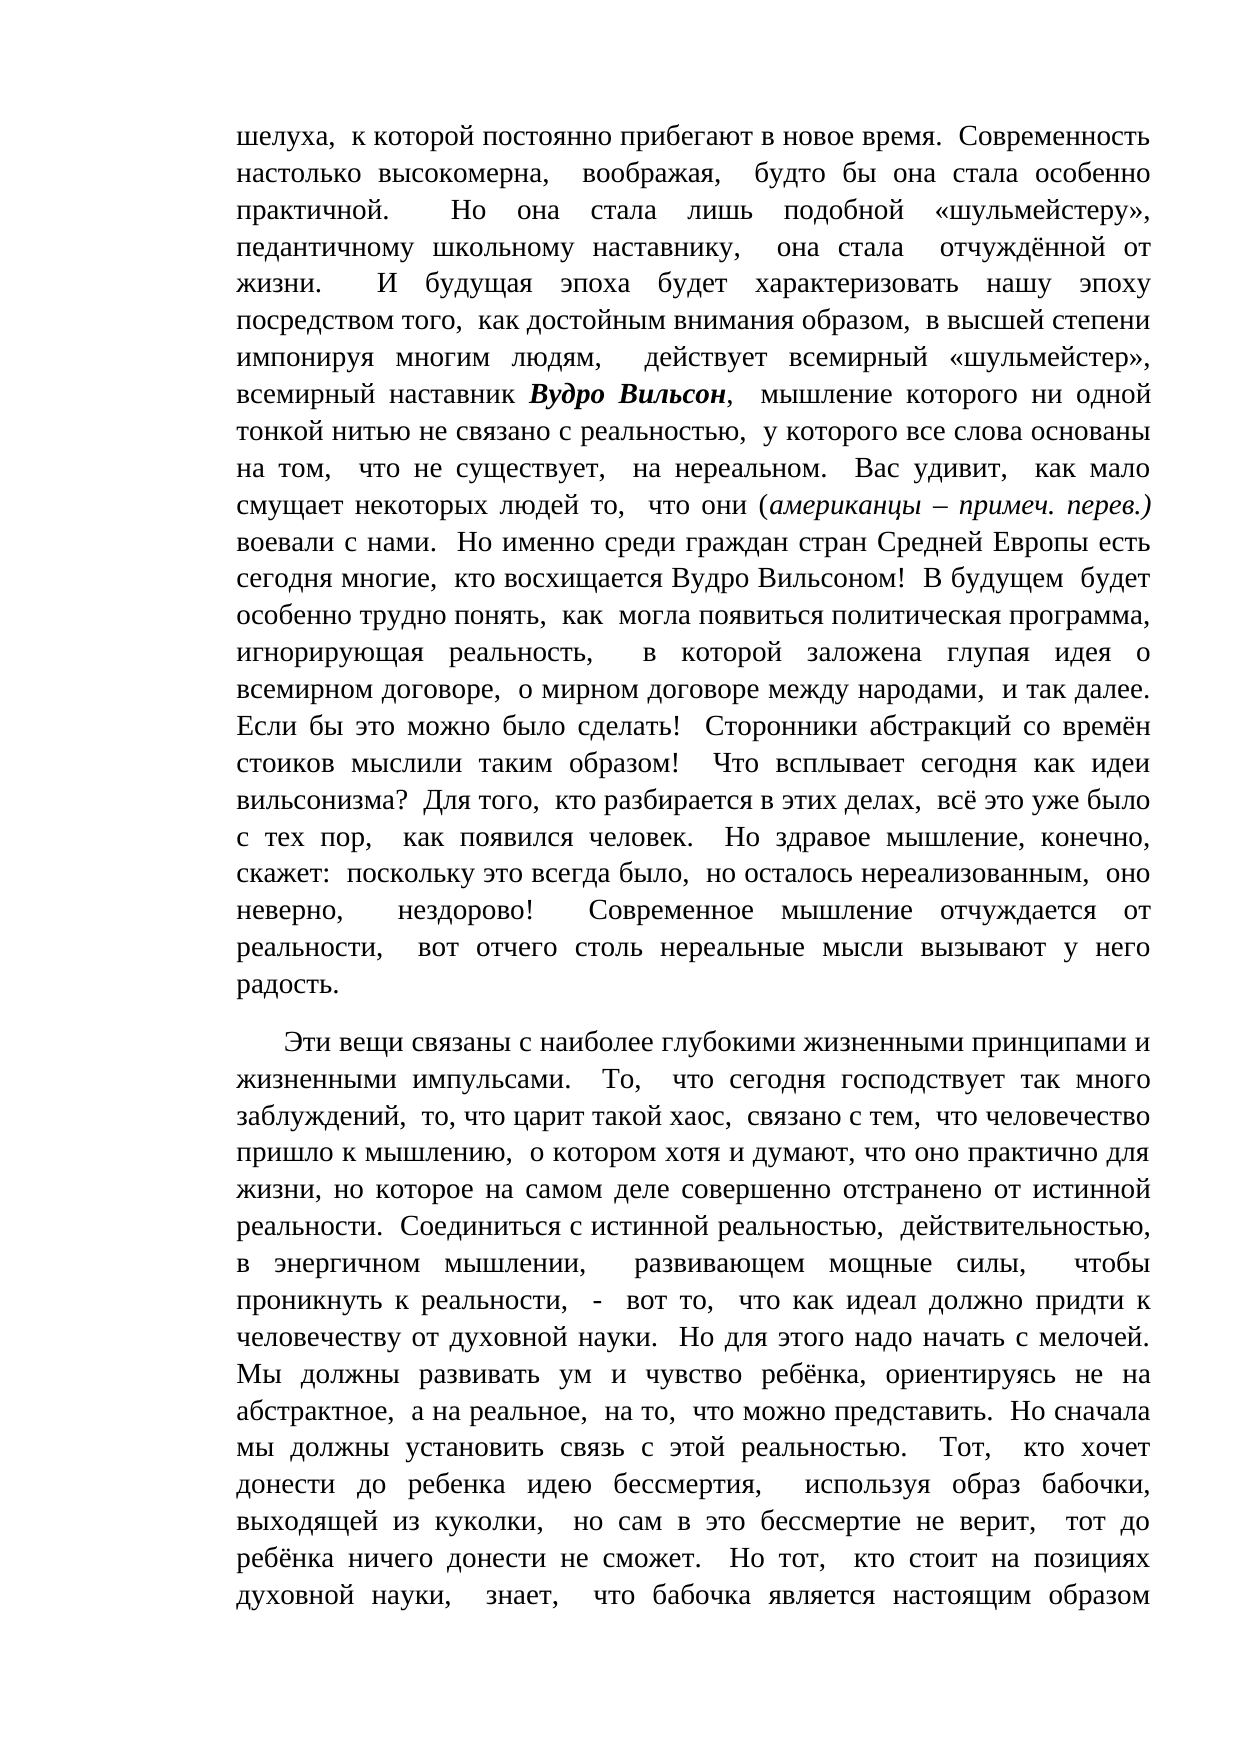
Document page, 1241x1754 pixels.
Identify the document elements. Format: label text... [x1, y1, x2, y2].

text Эти вещи связаны с наиболее глубокими жизненными принципами и жизненными импульсами. То, что сегодня господствует так много заблуждений, то, что царит такой хаос, связано с тем, что человечество пришло к мышлению, о котором хотя и думают, что оно практично для жизни, но которое на самом деле совершенно отстранено от истинной реальности. Соединиться с истинной реальностью, действительностью, в энергичном мышлении, развивающем мощные силы, чтобы проникнуть к реальности, - вот то, что как идеал должно придти к человечеству от духовной науки. Но для этого надо начать с мелочей. Мы должны развивать ум и чувство ребёнка, ориентируясь не на абстрактное, а на реальное, на то, что можно представить. Но сначала мы должны установить связь с этой реальностью. Тот, кто хочет донести до ребенка идею бессмертия, используя образ бабочки, выходящей из куколки, но сам в это бессмертие не верит, тот до ребёнка ничего донести не сможет. Но тот, кто стоит на позициях духовной науки, знает, что бабочка является настоящим образом [236, 1024, 1152, 1611]
text шелуха, к которой постоянно прибегают в новое время. Современность настолько высокомерна, воображая, будто бы она стала особенно практичной. Но она стала лишь подобной «шульмейстеру», педантичному школьному наставнику, она стала отчуждённой от жизни. И будущая эпоха будет характеризовать нашу эпоху посредством того, как достойным внимания образом, в высшей степени импонируя многим людям, действует всемирный «шульмейстер», всемирный наставник Вудро Вильсон, мышление которого ни одной тонкой нитью не связано с реальностью, у которого все слова основаны на том, что не существует, на нереальном. Вас удивит, как мало смущает некоторых людей то, что они (американцы – примеч. перев.) воевали с нами. Но именно среди граждан стран Средней Европы есть сегодня многие, кто восхищается Вудро Вильсоном! В будущем будет особенно трудно понять, как могла появиться политическая программа, игнорирующая реальность, в которой заложена глупая идея о всемирном договоре, о мирном договоре между народами, и так далее. Если бы это можно было сделать! Сторонники абстракций со времён стоиков мыслили таким образом! Что всплывает сегодня как идеи вильсонизма? Для того, кто разбирается в этих делах, всё это уже было с тех пор, как появился человек. Но здравое мышление, конечно, скажет: поскольку это всегда было, но осталось нереализованным, оно неверно, нездорово! Современное мышление отчуждается от реальности, вот отчего столь нереальные мысли вызывают у него радость. [236, 118, 1152, 1000]
